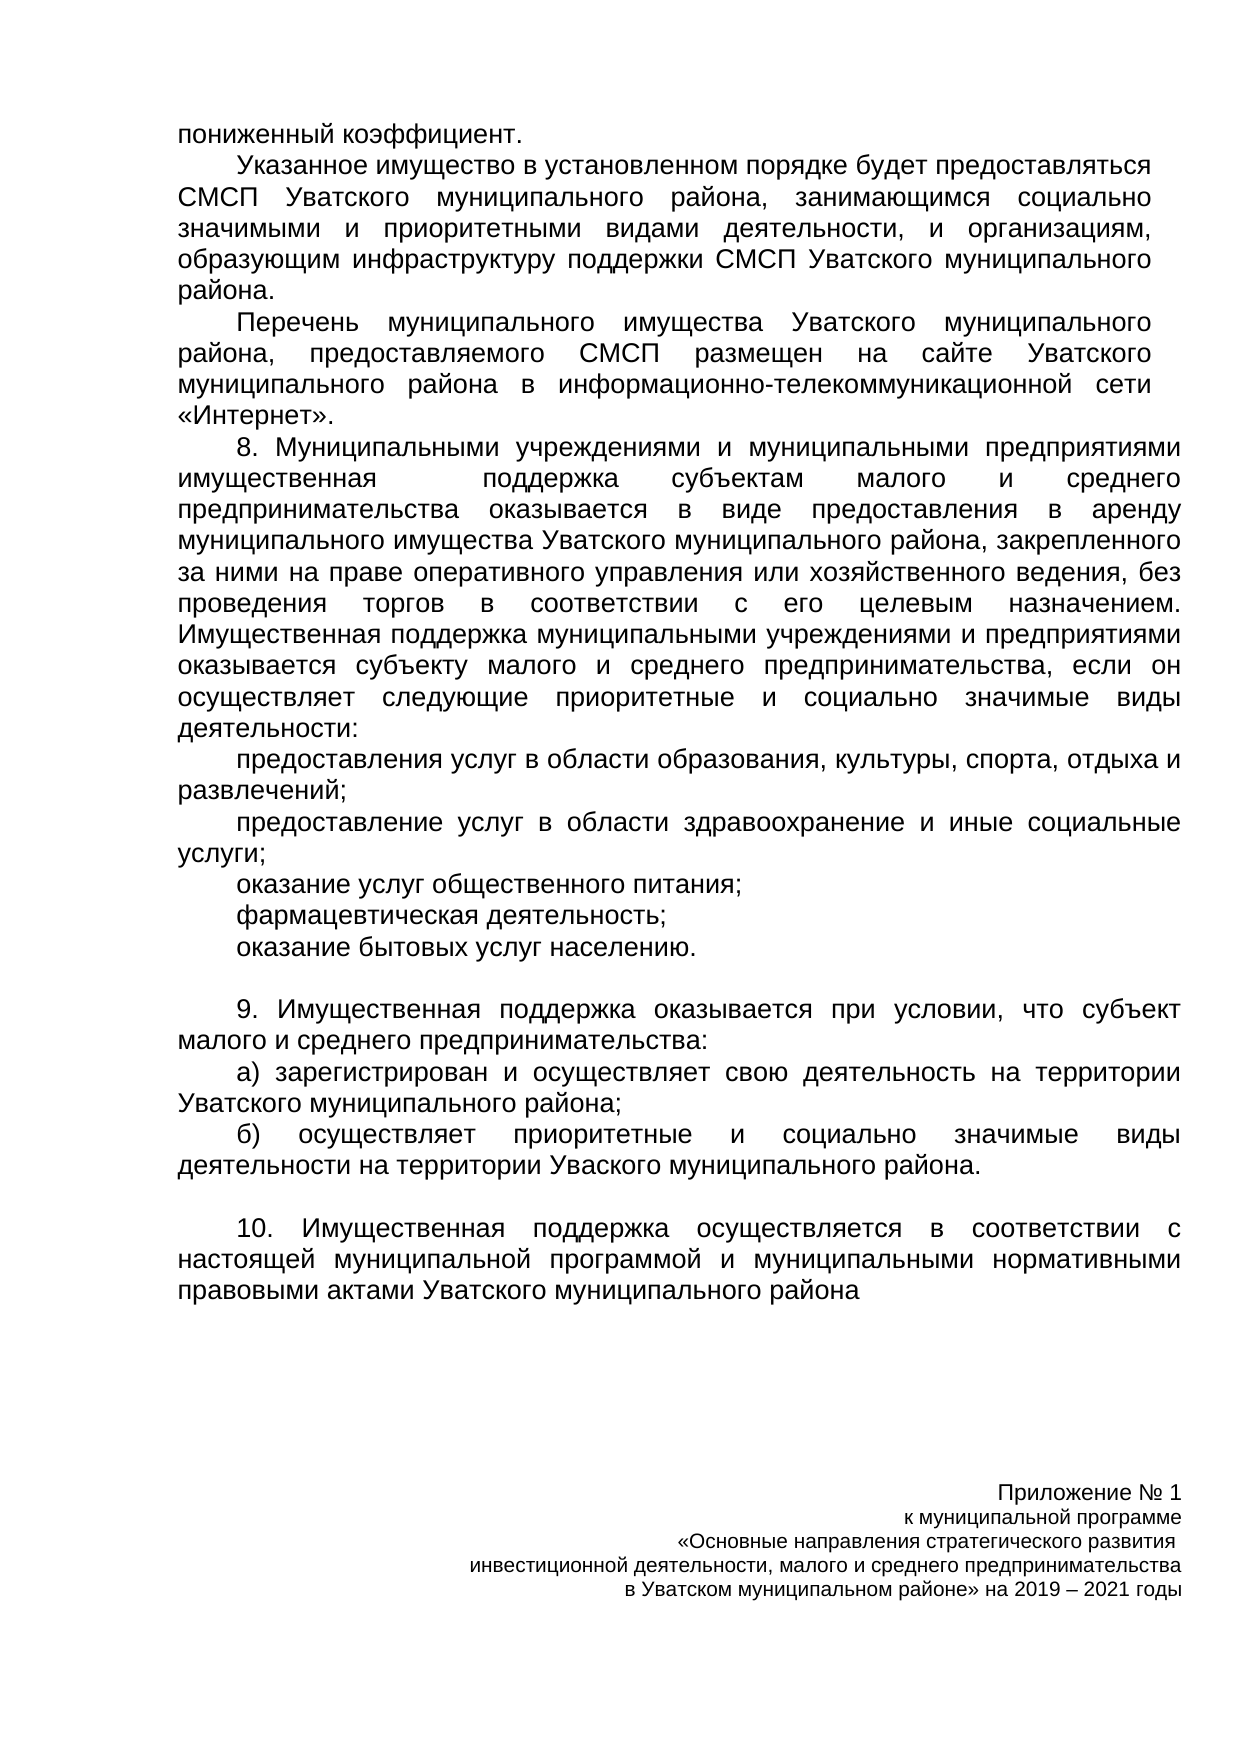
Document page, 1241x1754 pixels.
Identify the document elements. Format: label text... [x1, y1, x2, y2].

subtitle Перечень муниципального имущества Уватского муниципального района, предоставляемого СМСП размещен на сайте Уватского муниципального района в информационно-телекоммуникационной сети «Интернет». [177, 306, 1152, 431]
subtitle Приложение № 1 [177, 1478, 1182, 1505]
subtitle к муниципальной программе [177, 1505, 1182, 1529]
subtitle оказание услуг общественного питания; [177, 868, 1182, 899]
subtitle предоставление услуг в области здравоохранение и иные социальные услуги; [177, 806, 1182, 868]
subtitle в Уватском муниципальном районе» на 2019 – 2021 годы [177, 1577, 1182, 1601]
subtitle инвестиционной деятельности, малого и среднего предпринимательства [177, 1553, 1182, 1577]
subtitle фармацевтическая деятельность; [177, 899, 1182, 931]
subtitle а) зарегистрирован и осуществляет свою деятельность на территории Уватского муниципального района; [177, 1056, 1182, 1118]
subtitle 9. Имущественная поддержка оказывается при условии, что субъект малого и среднего предпринимательства: [177, 993, 1182, 1056]
subtitle предоставления услуг в области образования, культуры, спорта, отдыха и развлечений; [177, 743, 1182, 806]
subtitle Указанное имущество в установленном порядке будет предоставляться СМСП Уватского муниципального района, занимающимся социально значимыми и приоритетными видами деятельности, и организациям, образующим инфраструктуру поддержки СМСП Уватского муниципального района. [177, 149, 1152, 306]
subtitle б) осуществляет приоритетные и социально значимые виды деятельности на территории Уваского муниципального района. [177, 1118, 1182, 1181]
subtitle 10. Имущественная поддержка осуществляется в соответствии с настоящей муниципальной программой и муниципальными нормативными правовыми актами Уватского муниципального района [177, 1212, 1182, 1306]
subtitle «Основные направления стратегического развития [177, 1529, 1182, 1553]
subtitle пониженный коэффициент. [177, 118, 1152, 149]
subtitle 8. Муниципальными учреждениями и муниципальными предприятиями имущественная поддержка субъектам малого и среднего предпринимательства оказывается в виде предоставления в аренду муниципального имущества Уватского муниципального района, закрепленного за ними на праве оперативного управления или хозяйственного ведения, без проведения торгов в соответствии с его целевым назначением. Имущественная поддержка муниципальными учреждениями и предприятиями оказывается субъекту малого и среднего предпринимательства, если он осуществляет следующие приоритетные и социально значимые виды деятельности: [177, 431, 1182, 743]
subtitle оказание бытовых услуг населению. [177, 931, 1182, 962]
